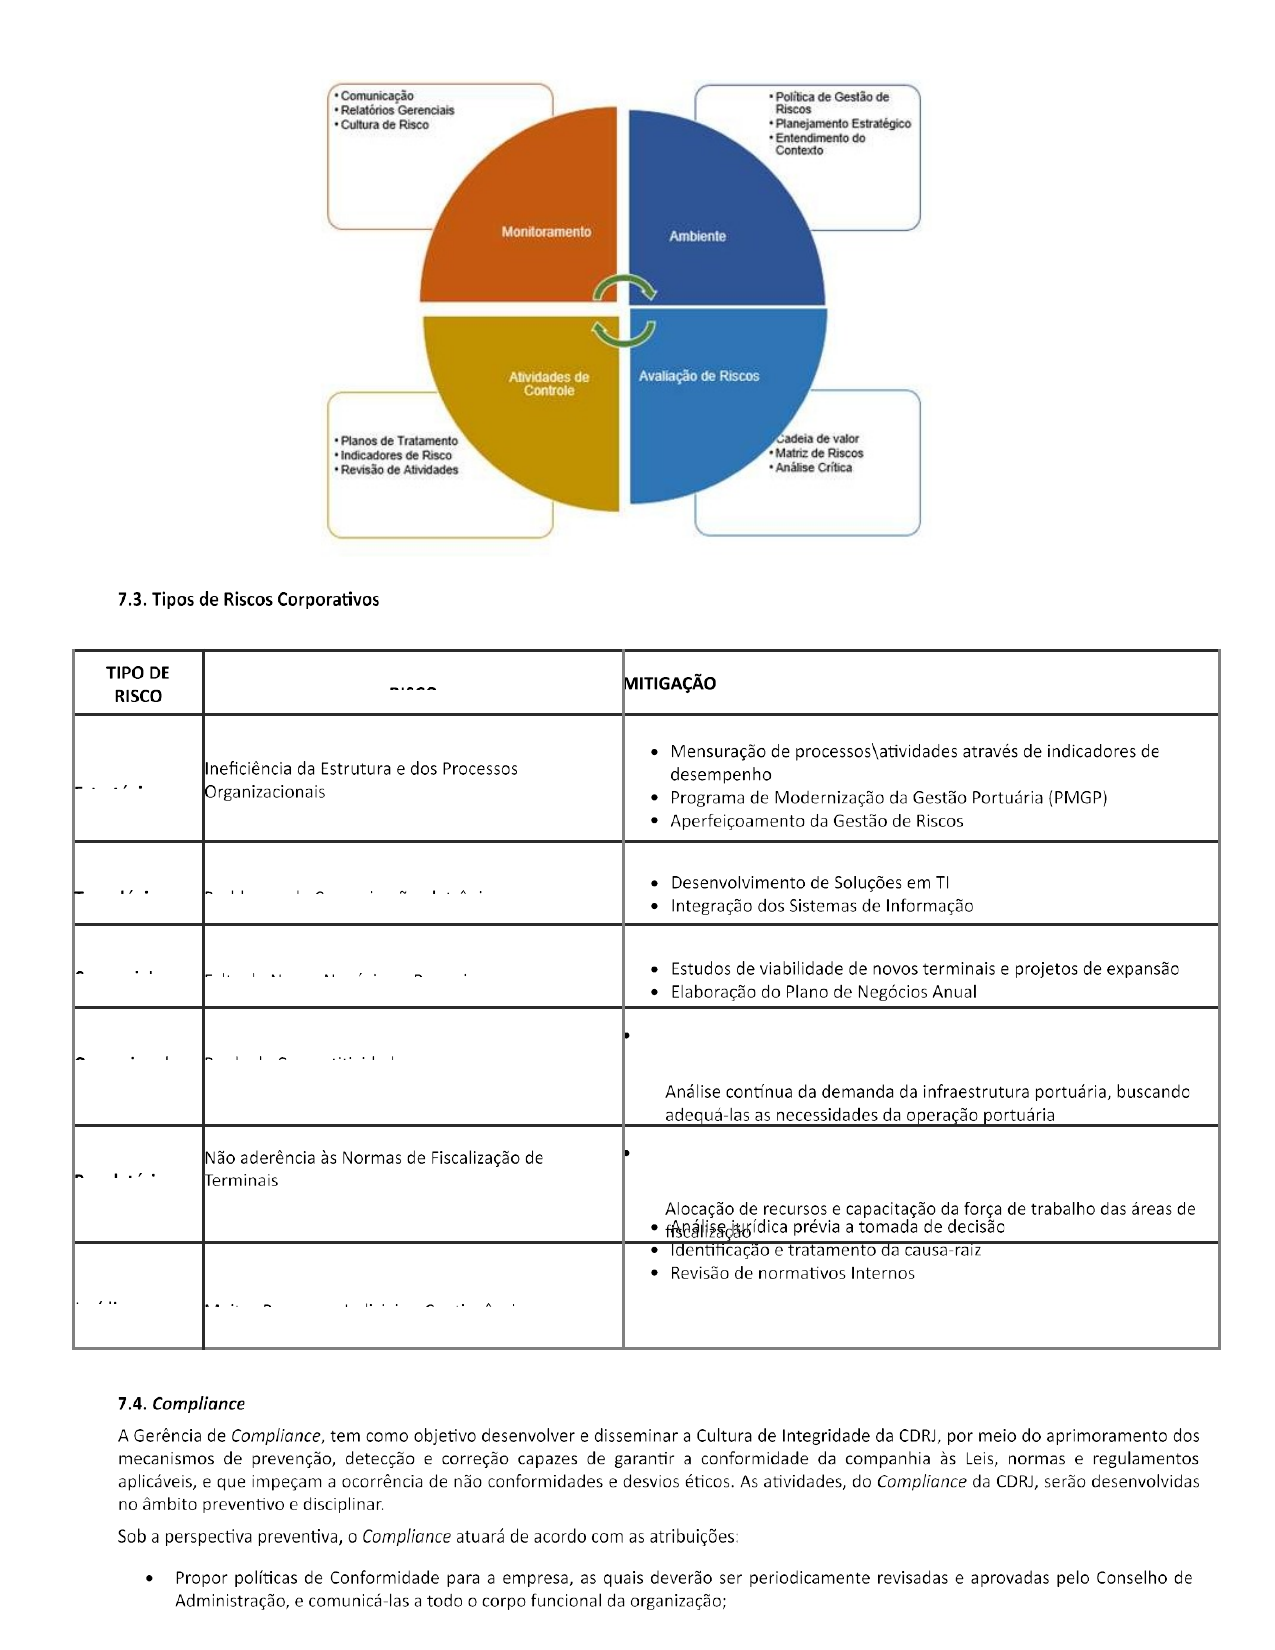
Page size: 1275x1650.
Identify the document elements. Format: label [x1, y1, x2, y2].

table_header [205, 652, 622, 712]
table_header [625, 652, 1218, 712]
table_cell [75, 926, 202, 1006]
table_cell [625, 1244, 1218, 1347]
table_cell [205, 843, 622, 923]
table_cell [746, 1248, 756, 1254]
table_cell [205, 716, 622, 840]
table_cell [205, 1009, 622, 1123]
table_cell [75, 1127, 202, 1241]
table_cell [208, 787, 214, 796]
table_cell [75, 1244, 202, 1347]
table_cell [75, 843, 202, 923]
table_header [75, 652, 202, 712]
table_cell [625, 1009, 1218, 1123]
table_cell [625, 843, 1218, 923]
table_cell [625, 716, 1218, 840]
table_cell [625, 1127, 1218, 1241]
table_cell [205, 1127, 622, 1241]
table_cell [75, 1009, 202, 1123]
table_cell [625, 926, 1218, 1006]
table_cell [75, 716, 202, 840]
table_cell [205, 926, 622, 1006]
table_cell [205, 1244, 622, 1347]
